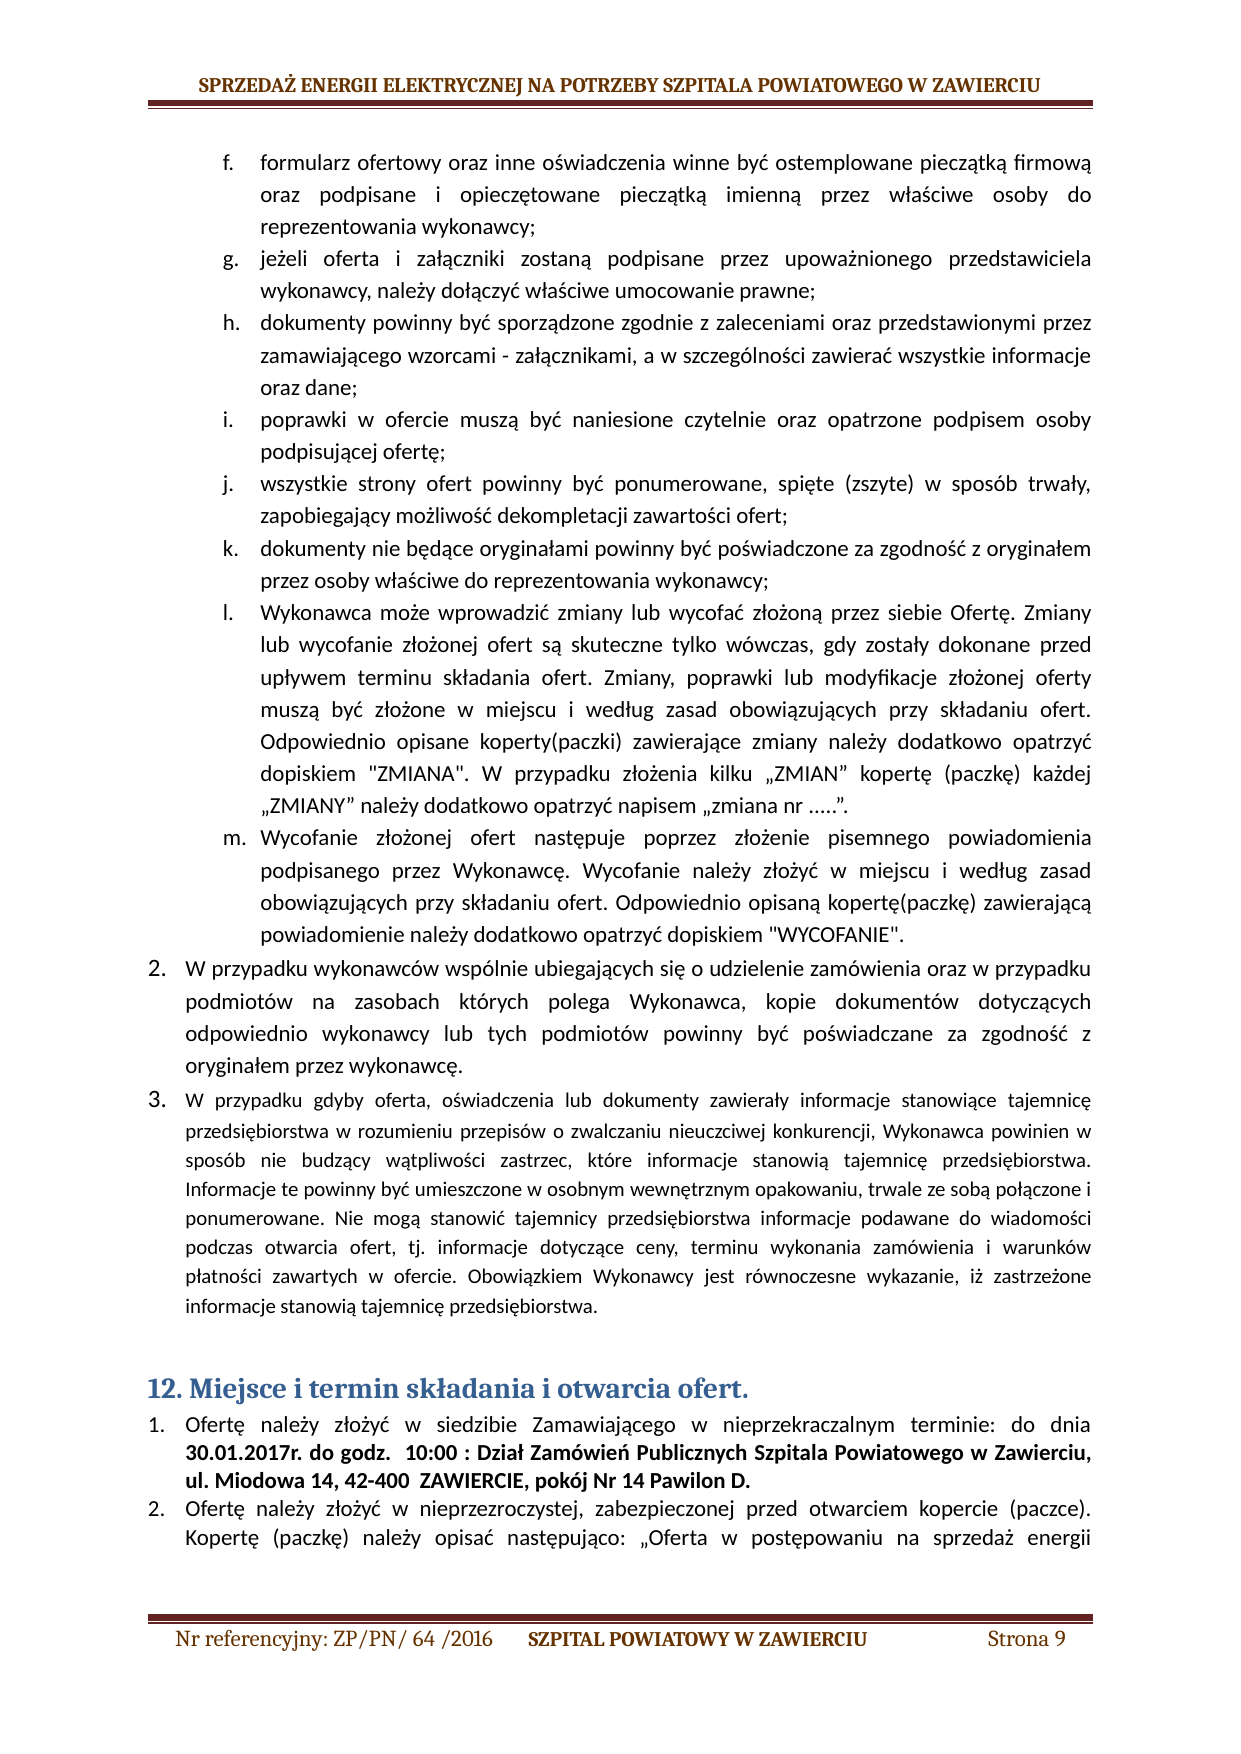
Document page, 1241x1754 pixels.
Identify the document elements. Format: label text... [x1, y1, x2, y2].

list W przypadku wykonawców wspólnie ubiegających się o udzielenie zamówienia oraz w przypadku podmiotów na zasobach których polega Wykonawca, kopie dokumentów dotyczących odpowiednio wykonawcy lub tych podmiotów powinny być poświadczane za zgodność z oryginałem przez wykonawcę. [148, 952, 1093, 1079]
list W przypadku gdyby oferta, oświadczenia lub dokumenty zawierały informacje stanowiące tajemnicę przedsiębiorstwa w rozumieniu przepisów o zwalczaniu nieuczciwej konkurencji, Wykonawca powinien w sposób nie budzący wątpliwości zastrzec, które informacje stanowią tajemnicę przedsiębiorstwa. Informacje te powinny być umieszczone w osobnym wewnętrznym opakowaniu, trwale ze sobą połączone i ponumerowane. Nie mogą stanowić tajemnicy przedsiębiorstwa informacje podawane do wiadomości podczas otwarcia ofert, tj. informacje dotyczące ceny, terminu wykonania zamówienia i warunków płatności zawartych w ofercie. Obowiązkiem Wykonawcy jest równoczesne wykazanie, iż zastrzeżone informacje stanowią tajemnicę przedsiębiorstwa. [148, 1083, 1093, 1318]
list Ofertę należy złożyć w siedzibie Zamawiającego w nieprzekraczalnym terminie: do dnia 30.01.2017r. do godz. 10:00 : Dział Zamówień Publicznych Szpitala Powiatowego w Zawierciu, ul. Miodowa 14, 42-400 ZAWIERCIE, pokój Nr 14 Pawilon D. [148, 1411, 1093, 1494]
list poprawki w ofercie muszą być naniesione czytelnie oraz opatrzone podpisem osoby podpisującej ofertę; [223, 405, 1093, 465]
subtitle 12. Miejsce i termin składania i otwarcia ofert. [148, 1372, 1093, 1406]
list dokumenty nie będące oryginałami powinny być poświadczone za zgodność z oryginałem przez osoby właściwe do reprezentowania wykonawcy; [223, 534, 1093, 594]
list Wycofanie złożonej ofert następuje poprzez złożenie pisemnego powiadomienia podpisanego przez Wykonawcę. Wycofanie należy złożyć w miejscu i według zasad obowiązujących przy składaniu ofert. Odpowiednio opisaną kopertę(paczkę) zawierającą powiadomienie należy dodatkowo opatrzyć dopiskiem "WYCOFANIE". [223, 823, 1093, 948]
list Wykonawca może wprowadzić zmiany lub wycofać złożoną przez siebie Ofertę. Zmiany lub wycofanie złożonej ofert są skuteczne tylko wówczas, gdy zostały dokonane przed upływem terminu składania ofert. Zmiany, poprawki lub modyfikacje złożonej oferty muszą być złożone w miejscu i według zasad obowiązujących przy składaniu ofert. Odpowiednio opisane koperty(paczki) zawierające zmiany należy dodatkowo opatrzyć dopiskiem "ZMIANA". W przypadku złożenia kilku „ZMIAN” kopertę (paczkę) każdej „ZMIANY” należy dodatkowo opatrzyć napisem „zmiana nr .....”. [223, 598, 1093, 819]
list wszystkie strony ofert powinny być ponumerowane, spięte (zszyte) w sposób trwały, zapobiegający możliwość dekompletacji zawartości ofert; [223, 469, 1093, 530]
list formularz ofertowy oraz inne oświadczenia winne być ostemplowane pieczątką firmową oraz podpisane i opieczętowane pieczątką imienną przez właściwe osoby do reprezentowania wykonawcy; [223, 148, 1093, 240]
list dokumenty powinny być sporządzone zgodnie z zaleceniami oraz przedstawionymi przez zamawiającego wzorcami - załącznikami, a w szczególności zawierać wszystkie informacje oraz dane; [223, 308, 1093, 401]
list Ofertę należy złożyć w nieprzezroczystej, zabezpieczonej przed otwarciem kopercie (paczce). Kopertę (paczkę) należy opisać następująco: „Oferta w postępowaniu na sprzedaż energii [148, 1494, 1093, 1551]
list jeżeli oferta i załączniki zostaną podpisane przez upoważnionego przedstawiciela wykonawcy, należy dołączyć właściwe umocowanie prawne; [223, 244, 1093, 304]
